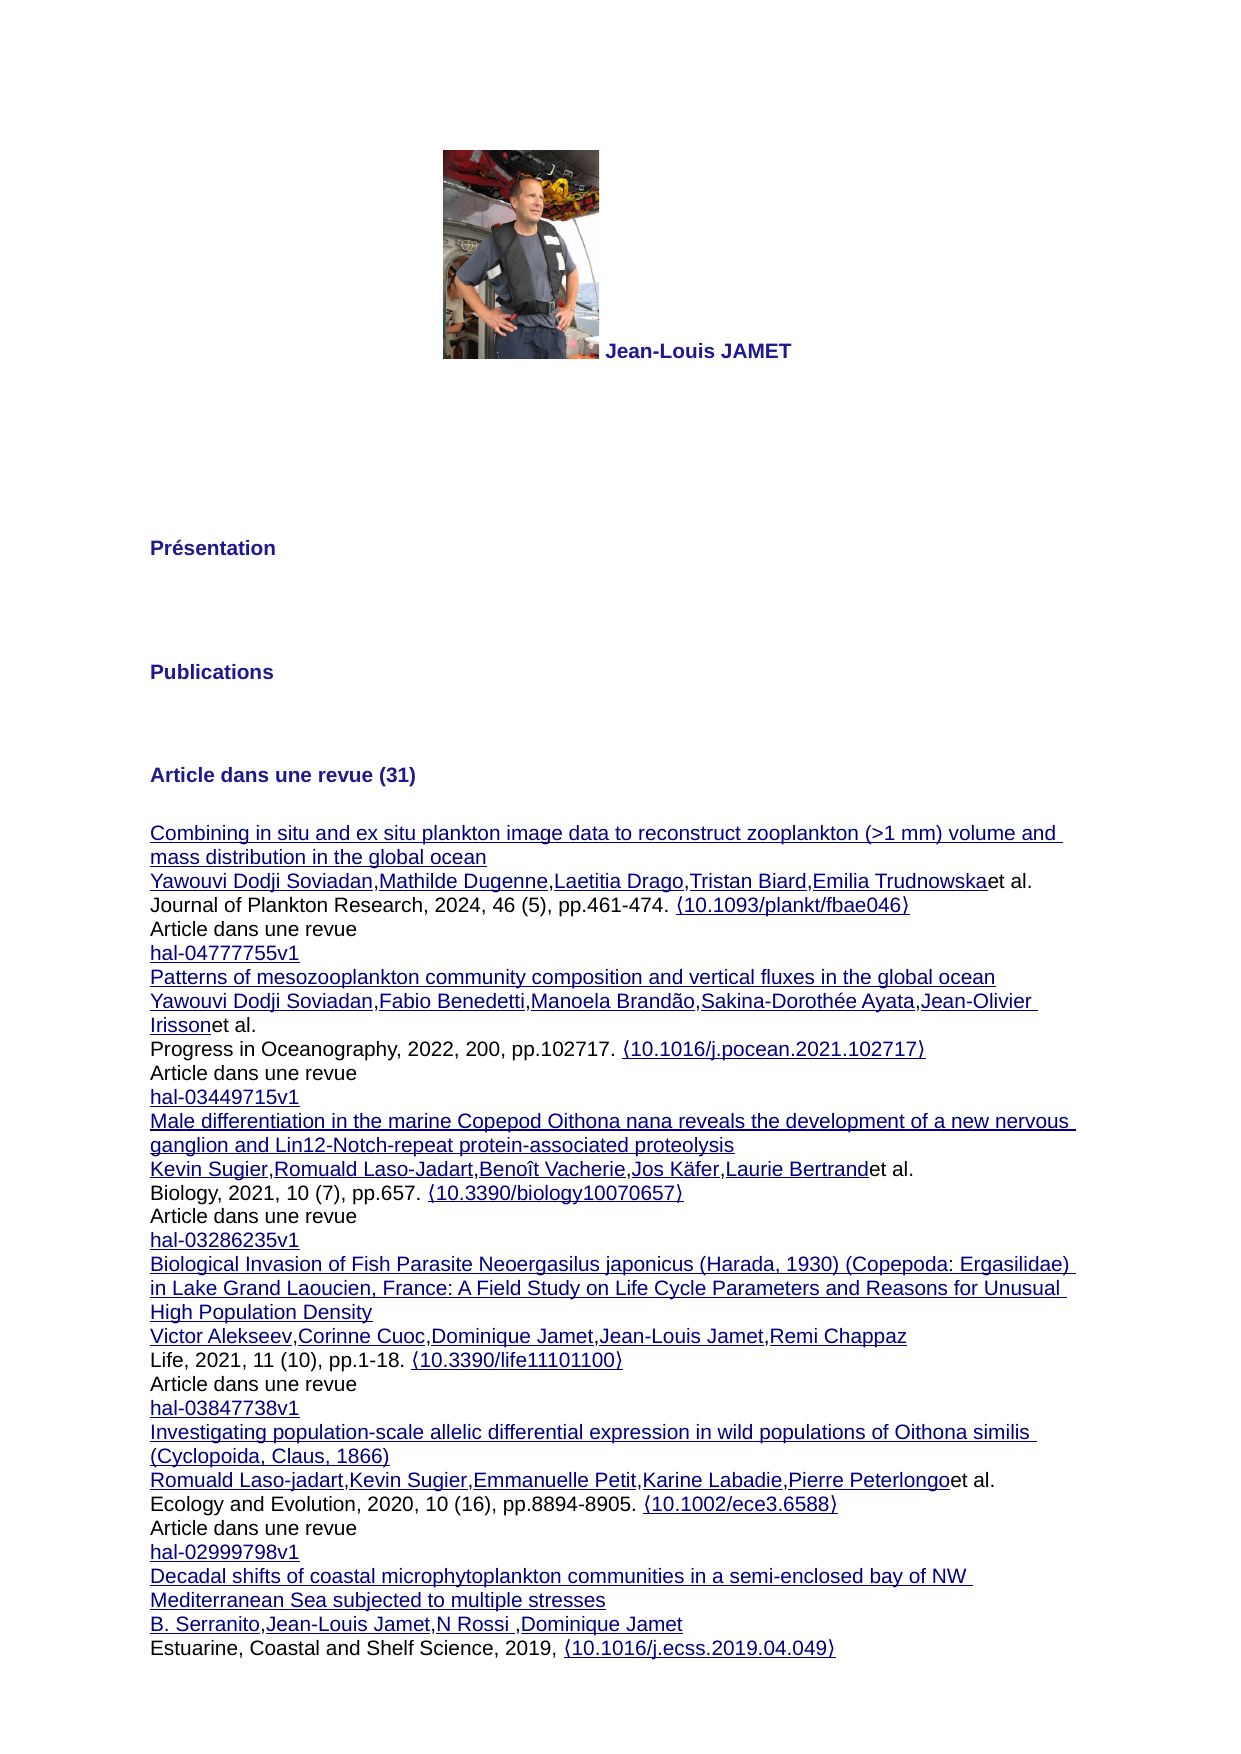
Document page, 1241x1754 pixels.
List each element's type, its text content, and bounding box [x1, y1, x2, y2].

subtitle Présentation [150, 536, 1090, 559]
table_cell Decadal shifts of coastal microphytoplankton communities in a semi-enclosed bay of NW Mediterranean Sea subjected to multiple stresses B. Serranito,Jean-Louis Jamet,N Rossi ⁠,Dominique Jamet Estuarine, Coastal and Shelf Science, 2019, ⟨10.1016/j.ecss.2019.04.049⟩ [150, 1564, 1090, 1659]
table_cell Biological Invasion of Fish Parasite Neoergasilus japonicus (Harada, 1930) (Copepoda: Ergasilidae) in Lake Grand Laoucien, France: A Field Study on Life Cycle Parameters and Reasons for Unusual High Population Density Victor Alekseev,Corinne Cuoc,Dominique Jamet,Jean-Louis Jamet,Remi Chappaz Life, 2021, 11 (10), pp.1-18. ⟨10.3390/life11101100⟩ Article dans une revue hal-03847738v1 [150, 1252, 1090, 1420]
subtitle Article dans une revue (31) [150, 763, 1090, 787]
subtitle Jean-Louis JAMET [150, 150, 1090, 363]
table_cell Patterns of mesozooplankton community composition and vertical fluxes in the global ocean Yawouvi Dodji Soviadan,Fabio Benedetti,Manoela Brandão,Sakina-Dorothée Ayata,Jean-Olivier Irissonet al. Progress in Oceanography, 2022, 200, pp.102717. ⟨10.1016/j.pocean.2021.102717⟩ Article dans une revue hal-03449715v1 [150, 965, 1090, 1108]
table_header Combining in situ and ex situ plankton image data to reconstruct zooplankton (>1 mm) volume and mass distribution in the global ocean Yawouvi Dodji Soviadan,Mathilde Dugenne,Laetitia Drago,Tristan Biard,Emilia Trudnowskaet al. Journal of Plankton Research, 2024, 46 (5), pp.461-474. ⟨10.1093/plankt/fbae046⟩ Article dans une revue hal-04777755v1 [150, 821, 1090, 965]
table_cell Investigating population‐scale allelic differential expression in wild populations of Oithona similis (Cyclopoida, Claus, 1866) Romuald Laso‐jadart,Kevin Sugier,Emmanuelle Petit,Karine Labadie,Pierre Peterlongoet al. Ecology and Evolution, 2020, 10 (16), pp.8894-8905. ⟨10.1002/ece3.6588⟩ Article dans une revue hal-02999798v1 [150, 1420, 1090, 1564]
subtitle Publications [150, 659, 1090, 683]
table_cell Male differentiation in the marine Copepod Oithona nana reveals the development of a new nervous ganglion and Lin12-Notch-repeat protein-associated proteolysis Kevin Sugier,Romuald Laso-Jadart,Benoît Vacherie,Jos Käfer,Laurie Bertrandet al. Biology, 2021, 10 (7), pp.657. ⟨10.3390/biology10070657⟩ Article dans une revue hal-03286235v1 [150, 1109, 1090, 1252]
picture [443, 150, 600, 359]
